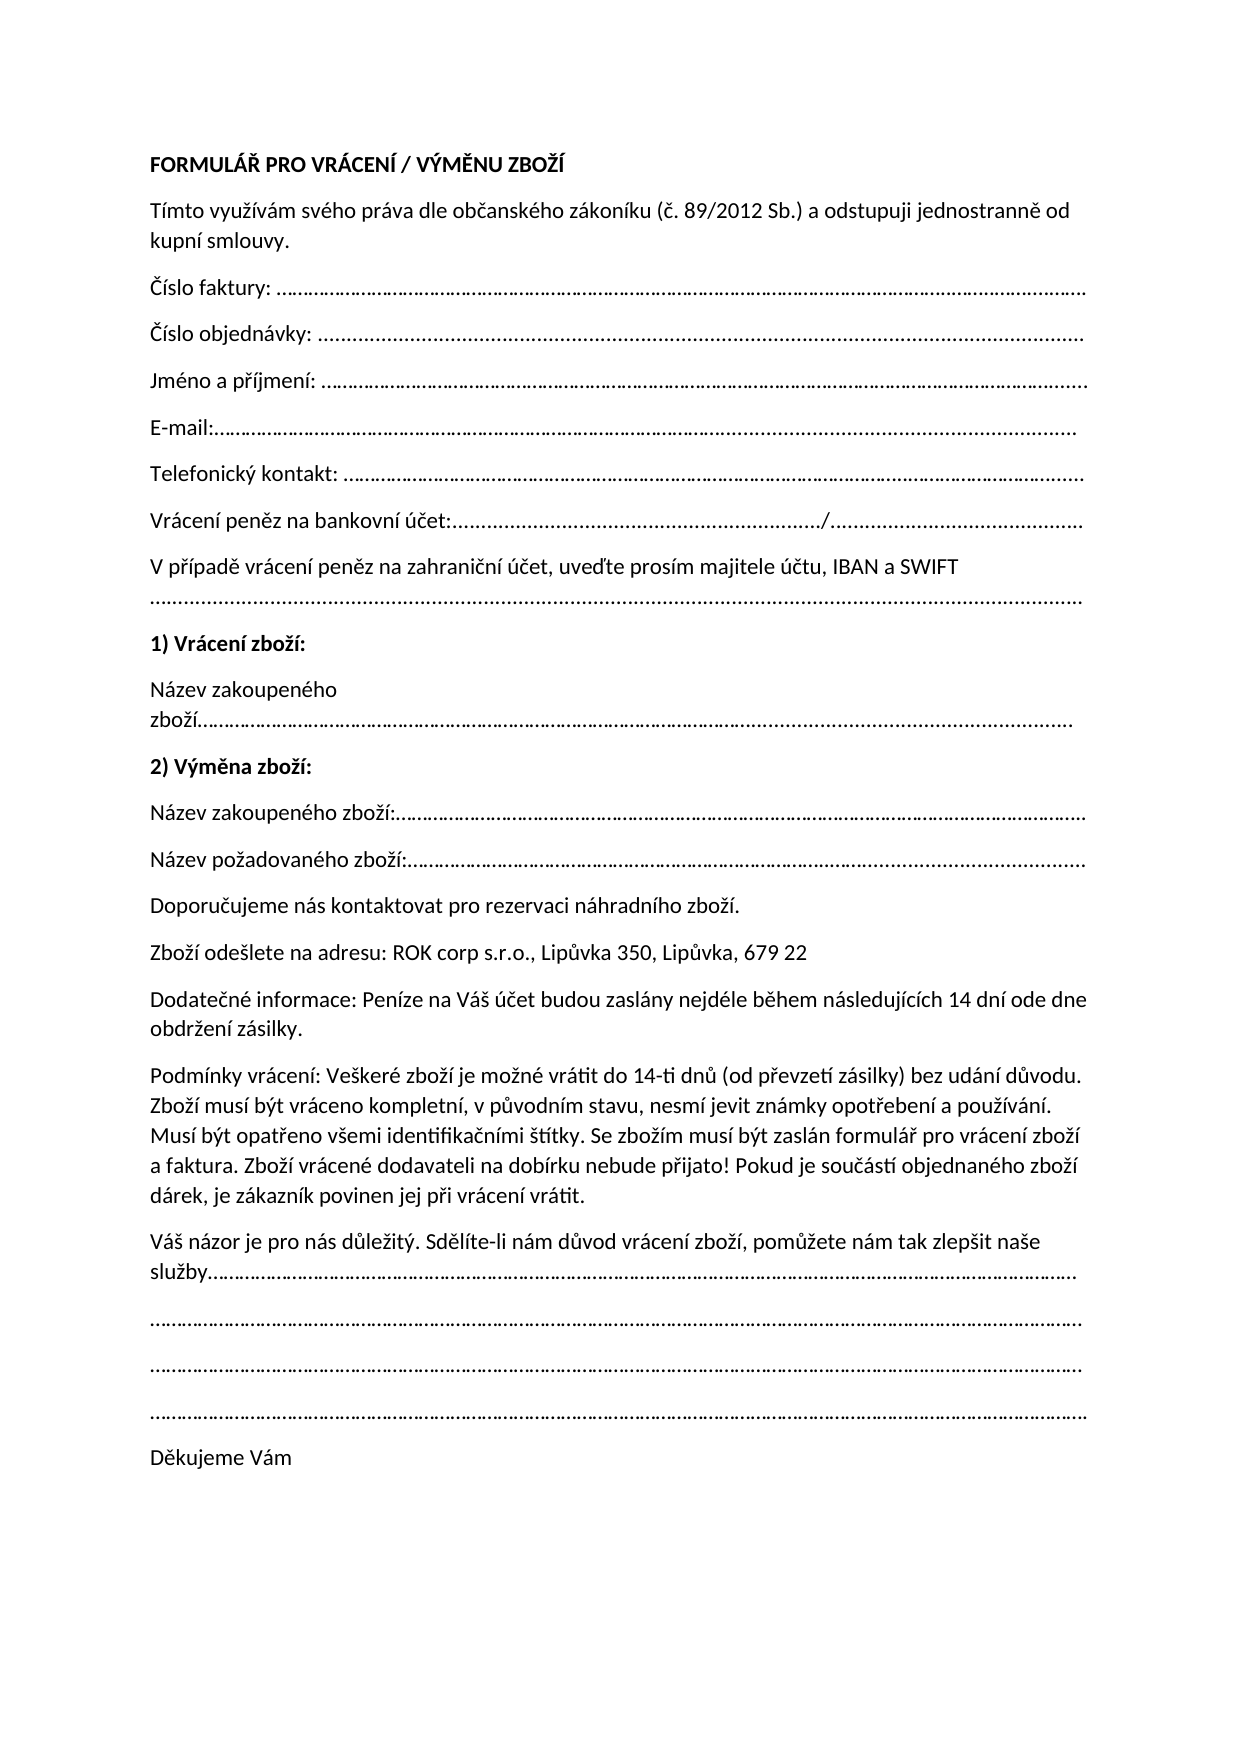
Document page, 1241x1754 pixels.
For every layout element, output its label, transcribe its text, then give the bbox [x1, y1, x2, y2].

text Děkujeme Vám [150, 1443, 1090, 1471]
text Název zakoupeného zboží……………………………………………………………………………………………........................................................ [150, 675, 1090, 733]
text …………………………………………………………………………………………………………………………………………………………… [150, 1304, 1090, 1332]
text 2) Výměna zboží: [150, 752, 1090, 780]
text Zboží odešlete na adresu: ROK corp s.r.o., Lipůvka 350, Lipůvka, 679 22 [150, 938, 1090, 966]
text Tímto využívám svého práva dle občanského zákoníku (č. 89/2012 Sb.) a odstupuji jednostranně od kupní smlouvy. [150, 197, 1090, 254]
text 1) Vrácení zboží: [150, 629, 1090, 657]
text Název požadovaného zboží:……………………………………………………………………..……....................................... [150, 845, 1090, 873]
text ……………………………………………………………………………………………………………………………………………………………. [150, 1397, 1090, 1425]
text V případě vrácení peněz na zahraniční účet, uveďte prosím majitele účtu, IBAN a SWIFT …............................................................................................................................................................... [150, 552, 1090, 610]
text Doporučujeme nás kontaktovat pro rezervaci náhradního zboží. [150, 892, 1090, 919]
text Jméno a příjmení: …………………………………………………………………………………………………………………………....... [150, 366, 1090, 394]
text Dodatečné informace: Peníze na Váš účet budou zaslány nejdéle během následujících 14 dní ode dne obdržení zásilky. [150, 985, 1090, 1043]
text FORMULÁŘ PRO VRÁCENÍ / VÝMĚNU ZBOŽÍ [150, 150, 1090, 178]
text Název zakoupeného zboží:………………………………………………………………………………………………………………….. [150, 798, 1090, 826]
text Váš názor je pro nás důležitý. Sdělíte-li nám důvod vrácení zboží, pomůžete nám tak zlepšit naše služby………………………………………………………………………………………………………………………………………………… [150, 1227, 1090, 1285]
text Vrácení peněz na bankovní účet:................................................................/............................................ [150, 506, 1090, 534]
text Telefonický kontakt: ……………………………………………………………………………………………..………………………...... [150, 459, 1090, 487]
text Číslo objednávky: ..................................................................................................................................... [150, 319, 1090, 348]
text Podmínky vrácení: Veškeré zboží je možné vrátit do 14-ti dnů (od převzetí zásilky) bez udání důvodu. Zboží musí být vráceno kompletní, v původním stavu, nesmí jevit známky opotřebení a používání. Musí být opatřeno všemi identifikačními štítky. Se zbožím musí být zaslán formulář pro vrácení zboží a faktura. Zboží vrácené dodavateli na dobírku nebude přijato! Pokud je součástí objednaného zboží dárek, je zákazník povinen jej při vrácení vrátit. [150, 1061, 1090, 1209]
text Číslo faktury: ………………………………………………………………………………………………………………..……..……....……. [150, 273, 1090, 301]
text …………………………………………………………………………………………………………………………………………………………… [150, 1350, 1090, 1378]
text E-mail:…………………………………………………………………………………….............................................................. [150, 413, 1090, 441]
